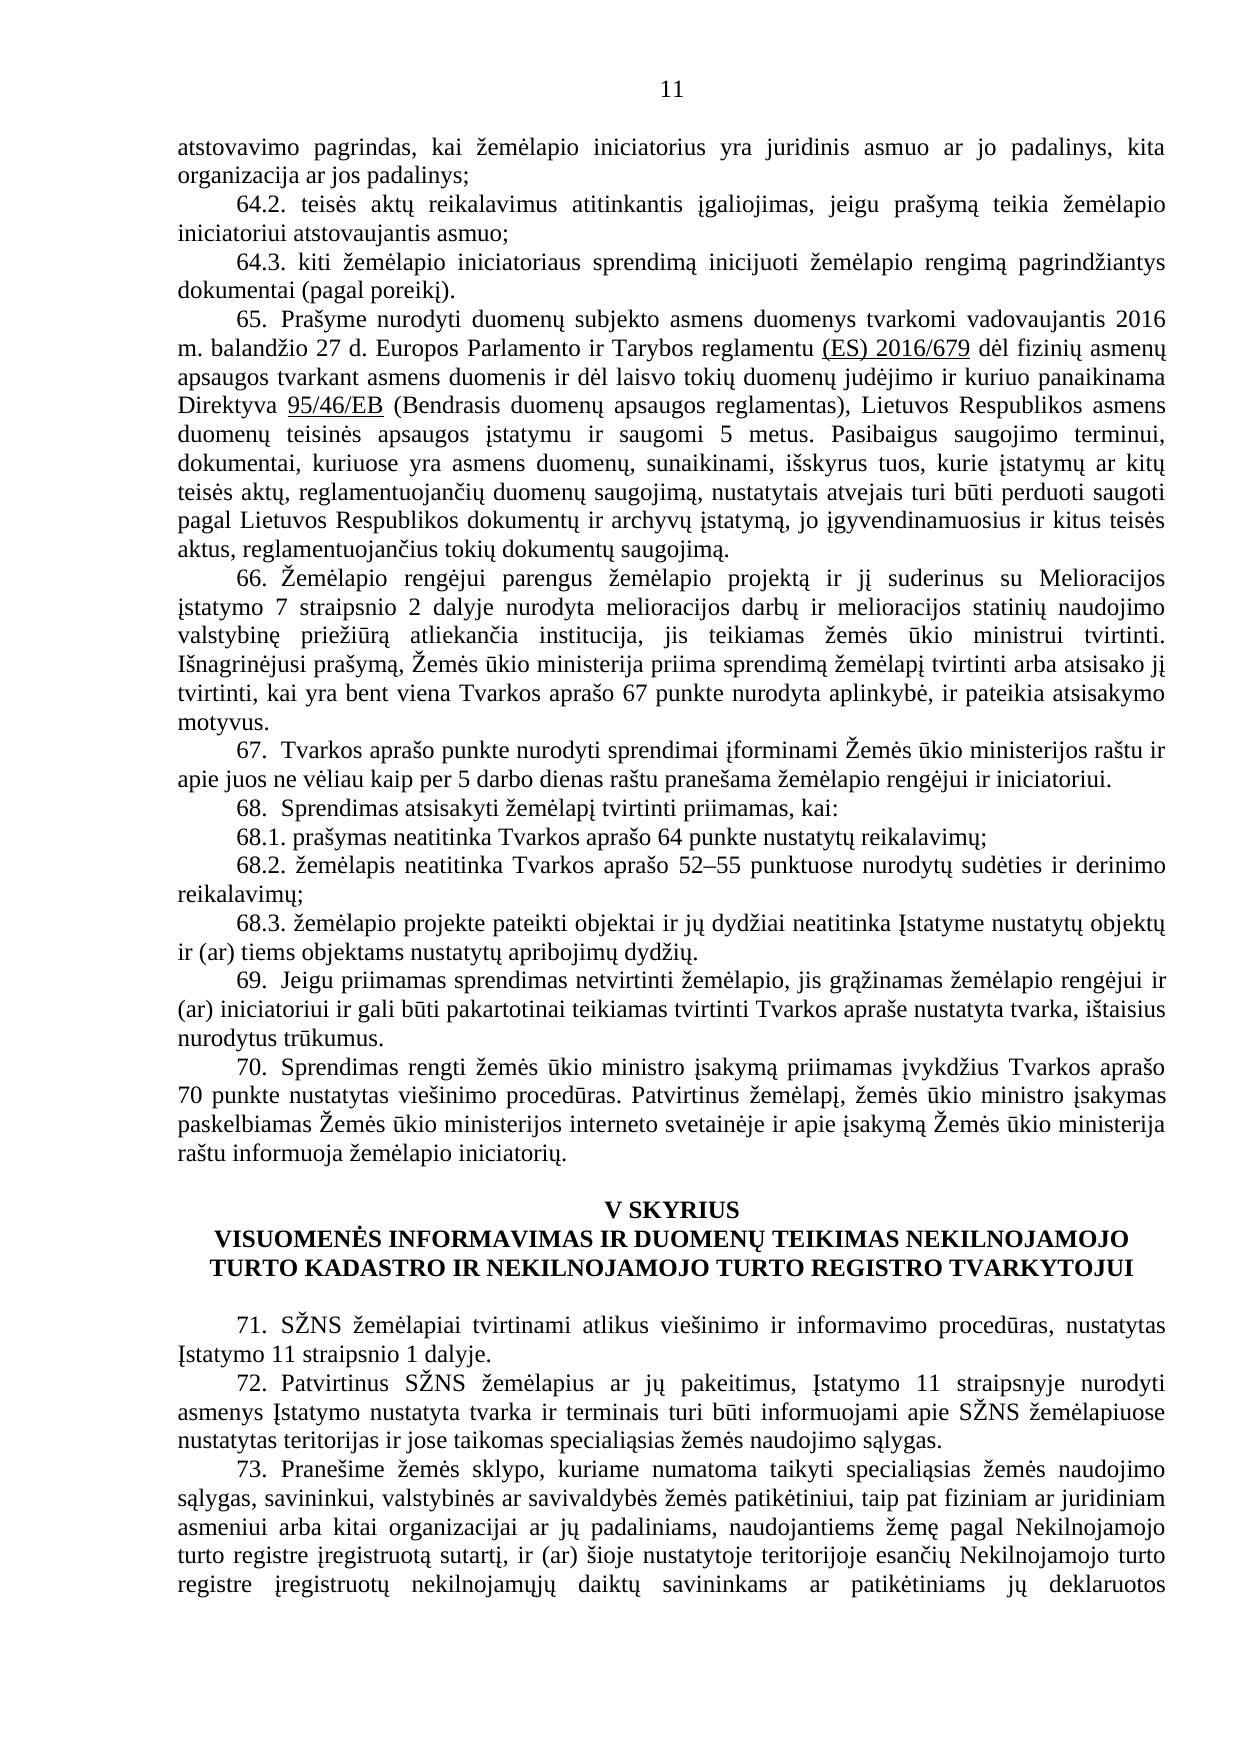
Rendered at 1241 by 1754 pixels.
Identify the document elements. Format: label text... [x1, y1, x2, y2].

text 73. Pranešime žemės sklypo, kuriame numatoma taikyti specialiąsias žemės naudojimo sąlygas, savininkui, valstybinės ar savivaldybės žemės patikėtiniui, taip pat fiziniam ar juridiniam asmeniui arba kitai organizacijai ar jų padaliniams, naudojantiems žemę pagal Nekilnojamojo turto registre įregistruotą sutartį, ir (ar) šioje nustatytoje teritorijoje esančių Nekilnojamojo turto registre įregistruotų nekilnojamųjų daiktų savininkams ar patikėtiniams jų deklaruotos [177, 1454, 1166, 1598]
text 65. Prašyme nurodyti duomenų subjekto asmens duomenys tvarkomi vadovaujantis 2016 m. balandžio 27 d. Europos Parlamento ir Tarybos reglamentu (ES) 2016/679 dėl fizinių asmenų apsaugos tvarkant asmens duomenis ir dėl laisvo tokių duomenų judėjimo ir kuriuo panaikinama Direktyva 95/46/EB (Bendrasis duomenų apsaugos reglamentas), Lietuvos Respublikos asmens duomenų teisinės apsaugos įstatymu ir saugomi 5 metus. Pasibaigus saugojimo terminui, dokumentai, kuriuose yra asmens duomenų, sunaikinami, išskyrus tuos, kurie įstatymų ar kitų teisės aktų, reglamentuojančių duomenų saugojimą, nustatytais atvejais turi būti perduoti saugoti pagal Lietuvos Respublikos dokumentų ir archyvų įstatymą, jo įgyvendinamuosius ir kitus teisės aktus, reglamentuojančius tokių dokumentų saugojimą. [177, 304, 1166, 563]
text 68. Sprendimas atsisakyti žemėlapį tvirtinti priimamas, kai: [177, 793, 1166, 822]
text 64.3. kiti žemėlapio iniciatoriaus sprendimą inicijuoti žemėlapio rengimą pagrindžiantys dokumentai (pagal poreikį). [177, 247, 1166, 304]
text 69. Jeigu priimamas sprendimas netvirtinti žemėlapio, jis grąžinamas žemėlapio rengėjui ir (ar) iniciatoriui ir gali būti pakartotinai teikiamas tvirtinti Tvarkos apraše nustatyta tvarka, ištaisius nurodytus trūkumus. [177, 966, 1166, 1052]
text 68.2. žemėlapis neatitinka Tvarkos aprašo 52–55 punktuose nurodytų sudėties ir derinimo reikalavimų; [177, 851, 1166, 908]
text V SKYRIUS [177, 1196, 1166, 1224]
text 67. Tvarkos aprašo punkte nurodyti sprendimai įforminami Žemės ūkio ministerijos raštu ir apie juos ne vėliau kaip per 5 darbo dienas raštu pranešama žemėlapio rengėjui ir iniciatoriui. [177, 736, 1166, 793]
text atstovavimo pagrindas, kai žemėlapio iniciatorius yra juridinis asmuo ar jo padalinys, kita organizacija ar jos padalinys; [177, 132, 1166, 189]
text VISUOMENĖS INFORMAVIMAS IR DUOMENŲ TEIKIMAS NEKILNOJAMOJO TURTO KADASTRO IR NEKILNOJAMOJO TURTO REGISTRO TVARKYTOJUI [177, 1224, 1166, 1282]
text 68.3. žemėlapio projekte pateikti objektai ir jų dydžiai neatitinka Įstatyme nustatytų objektų ir (ar) tiems objektams nustatytų apribojimų dydžių. [177, 908, 1166, 966]
text 68.1. prašymas neatitinka Tvarkos aprašo 64 punkte nustatytų reikalavimų; [177, 822, 1166, 851]
text 72. Patvirtinus SŽNS žemėlapius ar jų pakeitimus, Įstatymo 11 straipsnyje nurodyti asmenys Įstatymo nustatyta tvarka ir terminais turi būti informuojami apie SŽNS žemėlapiuose nustatytas teritorijas ir jose taikomas specialiąsias žemės naudojimo sąlygas. [177, 1368, 1166, 1454]
text 66. Žemėlapio rengėjui parengus žemėlapio projektą ir jį suderinus su Melioracijos įstatymo 7 straipsnio 2 dalyje nurodyta melioracijos darbų ir melioracijos statinių naudojimo valstybinę priežiūrą atliekančia institucija, jis teikiamas žemės ūkio ministrui tvirtinti. Išnagrinėjusi prašymą, Žemės ūkio ministerija priima sprendimą žemėlapį tvirtinti arba atsisako jį tvirtinti, kai yra bent viena Tvarkos aprašo 67 punkte nurodyta aplinkybė, ir pateikia atsisakymo motyvus. [177, 563, 1166, 736]
text 64.2. teisės aktų reikalavimus atitinkantis įgaliojimas, jeigu prašymą teikia žemėlapio iniciatoriui atstovaujantis asmuo; [177, 189, 1166, 247]
text 71. SŽNS žemėlapiai tvirtinami atlikus viešinimo ir informavimo procedūras, nustatytas Įstatymo 11 straipsnio 1 dalyje. [177, 1311, 1166, 1368]
text 70. Sprendimas rengti žemės ūkio ministro įsakymą priimamas įvykdžius Tvarkos aprašo 70 punkte nustatytas viešinimo procedūras. Patvirtinus žemėlapį, žemės ūkio ministro įsakymas paskelbiamas Žemės ūkio ministerijos interneto svetainėje ir apie įsakymą Žemės ūkio ministerija raštu informuoja žemėlapio iniciatorių. [177, 1052, 1166, 1167]
